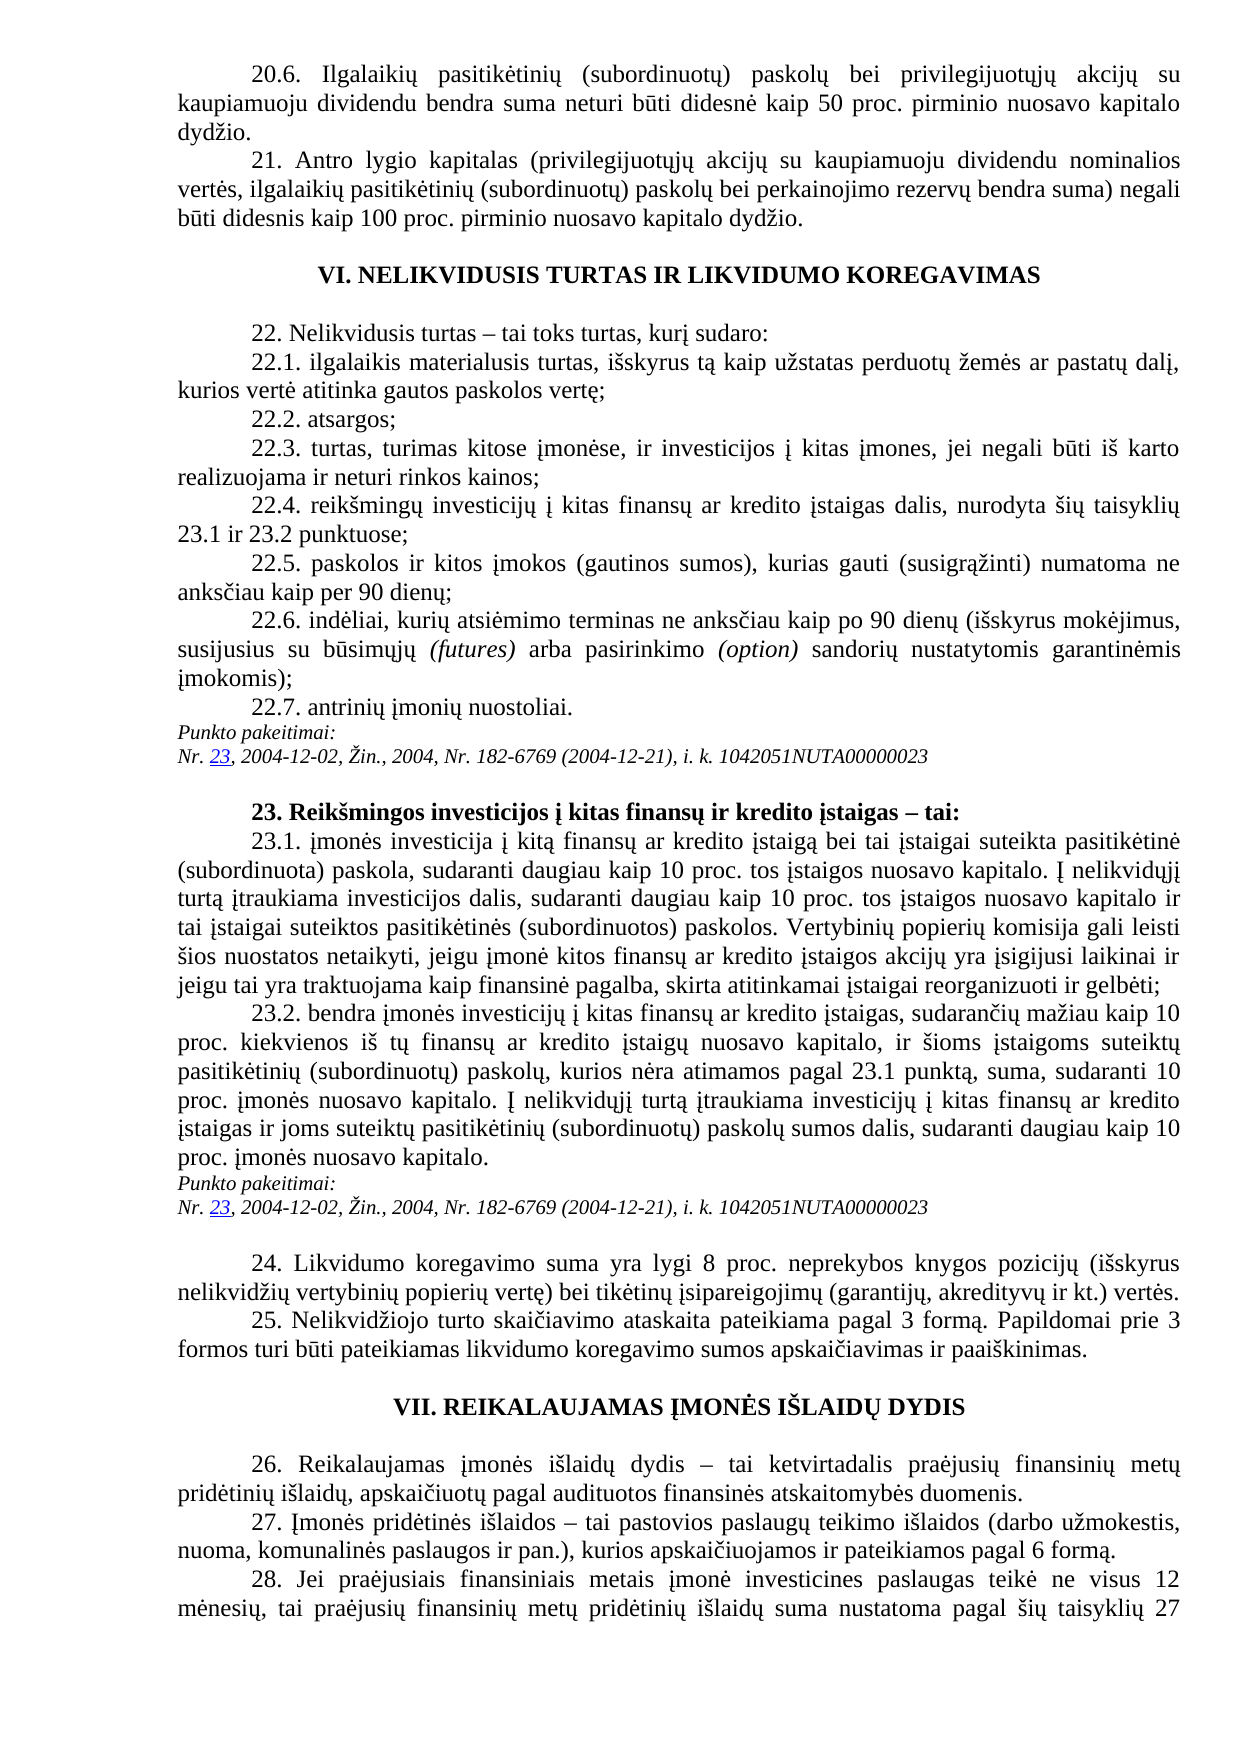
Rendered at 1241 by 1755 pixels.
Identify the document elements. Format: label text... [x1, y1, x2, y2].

text VI. NELIKVIDUSIS TURTAS IR LIKVIDUMO KOREGAVIMAS [177, 260, 1181, 289]
text 22.3. turtas, turimas kitose įmonėse, ir investicijos į kitas įmones, jei negali būti iš karto realizuojama ir neturi rinkos kainos; [177, 433, 1181, 490]
text 20.6. Ilgalaikių pasitikėtinių (subordinuotų) paskolų bei privilegijuotųjų akcijų su kaupiamuoju dividendu bendra suma neturi būti didesnė kaip 50 proc. pirminio nuosavo kapitalo dydžio. [177, 59, 1181, 145]
text 22.6. indėliai, kurių atsiėmimo terminas ne anksčiau kaip po 90 dienų (išskyrus mokėjimus, susijusius su būsimųjų (futures) arba pasirinkimo (option) sandorių nustatytomis garantinėmis įmokomis); [177, 605, 1181, 692]
text Nr. 23, 2004-12-02, Žin., 2004, Nr. 182-6769 (2004-12-21), i. k. 1042051NUTA00000023 [177, 1195, 1181, 1219]
text 23. Reikšmingos investicijos į kitas finansų ir kredito įstaigas – tai: [177, 797, 1181, 826]
text 24. Likvidumo koregavimo suma yra lygi 8 proc. neprekybos knygos pozicijų (išskyrus nelikvidžių vertybinių popierių vertę) bei tikėtinų įsipareigojimų (garantijų, akredityvų ir kt.) vertės. [177, 1248, 1181, 1305]
text Punkto pakeitimai: [177, 1171, 1181, 1195]
text 22. Nelikvidusis turtas – tai toks turtas, kurį sudaro: [177, 318, 1181, 347]
text 22.5. paskolos ir kitos įmokos (gautinos sumos), kurias gauti (susigrąžinti) numatoma ne anksčiau kaip per 90 dienų; [177, 548, 1181, 605]
text Punkto pakeitimai: [177, 720, 1181, 744]
text 26. Reikalaujamas įmonės išlaidų dydis – tai ketvirtadalis praėjusių finansinių metų pridėtinių išlaidų, apskaičiuotų pagal audituotos finansinės atskaitomybės duomenis. [177, 1449, 1181, 1507]
text 23.2. bendra įmonės investicijų į kitas finansų ar kredito įstaigas, sudarančių mažiau kaip 10 proc. kiekvienos iš tų finansų ar kredito įstaigų nuosavo kapitalo, ir šioms įstaigoms suteiktų pasitikėtinių (subordinuotų) paskolų, kurios nėra atimamos pagal 23.1 punktą, suma, sudaranti 10 proc. įmonės nuosavo kapitalo. Į nelikvidųjį turtą įtraukiama investicijų į kitas finansų ar kredito įstaigas ir joms suteiktų pasitikėtinių (subordinuotų) paskolų sumos dalis, sudaranti daugiau kaip 10 proc. įmonės nuosavo kapitalo. [177, 998, 1181, 1171]
text Nr. 23, 2004-12-02, Žin., 2004, Nr. 182-6769 (2004-12-21), i. k. 1042051NUTA00000023 [177, 744, 1181, 768]
text 25. Nelikvidžiojo turto skaičiavimo ataskaita pateikiama pagal 3 formą. Papildomai prie 3 formos turi būti pateikiamas likvidumo koregavimo sumos apskaičiavimas ir paaiškinimas. [177, 1305, 1181, 1363]
text 23.1. įmonės investicija į kitą finansų ar kredito įstaigą bei tai įstaigai suteikta pasitikėtinė (subordinuota) paskola, sudaranti daugiau kaip 10 proc. tos įstaigos nuosavo kapitalo. Į nelikvidųjį turtą įtraukiama investicijos dalis, sudaranti daugiau kaip 10 proc. tos įstaigos nuosavo kapitalo ir tai įstaigai suteiktos pasitikėtinės (subordinuotos) paskolos. Vertybinių popierių komisija gali leisti šios nuostatos netaikyti, jeigu įmonė kitos finansų ar kredito įstaigos akcijų yra įsigijusi laikinai ir jeigu tai yra traktuojama kaip finansinė pagalba, skirta atitinkamai įstaigai reorganizuoti ir gelbėti; [177, 826, 1181, 998]
text VII. REIKALAUJAMAS ĮMONĖS IŠLAIDŲ DYDIS [177, 1392, 1181, 1420]
text 22.1. ilgalaikis materialusis turtas, išskyrus tą kaip užstatas perduotų žemės ar pastatų dalį, kurios vertė atitinka gautos paskolos vertę; [177, 347, 1181, 404]
text 22.7. antrinių įmonių nuostoliai. [177, 692, 1181, 720]
text 22.2. atsargos; [177, 404, 1181, 433]
text 21. Antro lygio kapitalas (privilegijuotųjų akcijų su kaupiamuoju dividendu nominalios vertės, ilgalaikių pasitikėtinių (subordinuotų) paskolų bei perkainojimo rezervų bendra suma) negali būti didesnis kaip 100 proc. pirminio nuosavo kapitalo dydžio. [177, 145, 1181, 232]
text 22.4. reikšmingų investicijų į kitas finansų ar kredito įstaigas dalis, nurodyta šių taisyklių 23.1 ir 23.2 punktuose; [177, 490, 1181, 548]
text 27. Įmonės pridėtinės išlaidos – tai pastovios paslaugų teikimo išlaidos (darbo užmokestis, nuoma, komunalinės paslaugos ir pan.), kurios apskaičiuojamos ir pateikiamos pagal 6 formą. [177, 1507, 1181, 1564]
text 28. Jei praėjusiais finansiniais metais įmonė investicines paslaugas teikė ne visus 12 mėnesių, tai praėjusių finansinių metų pridėtinių išlaidų suma nustatoma pagal šių taisyklių 27 [177, 1564, 1181, 1622]
